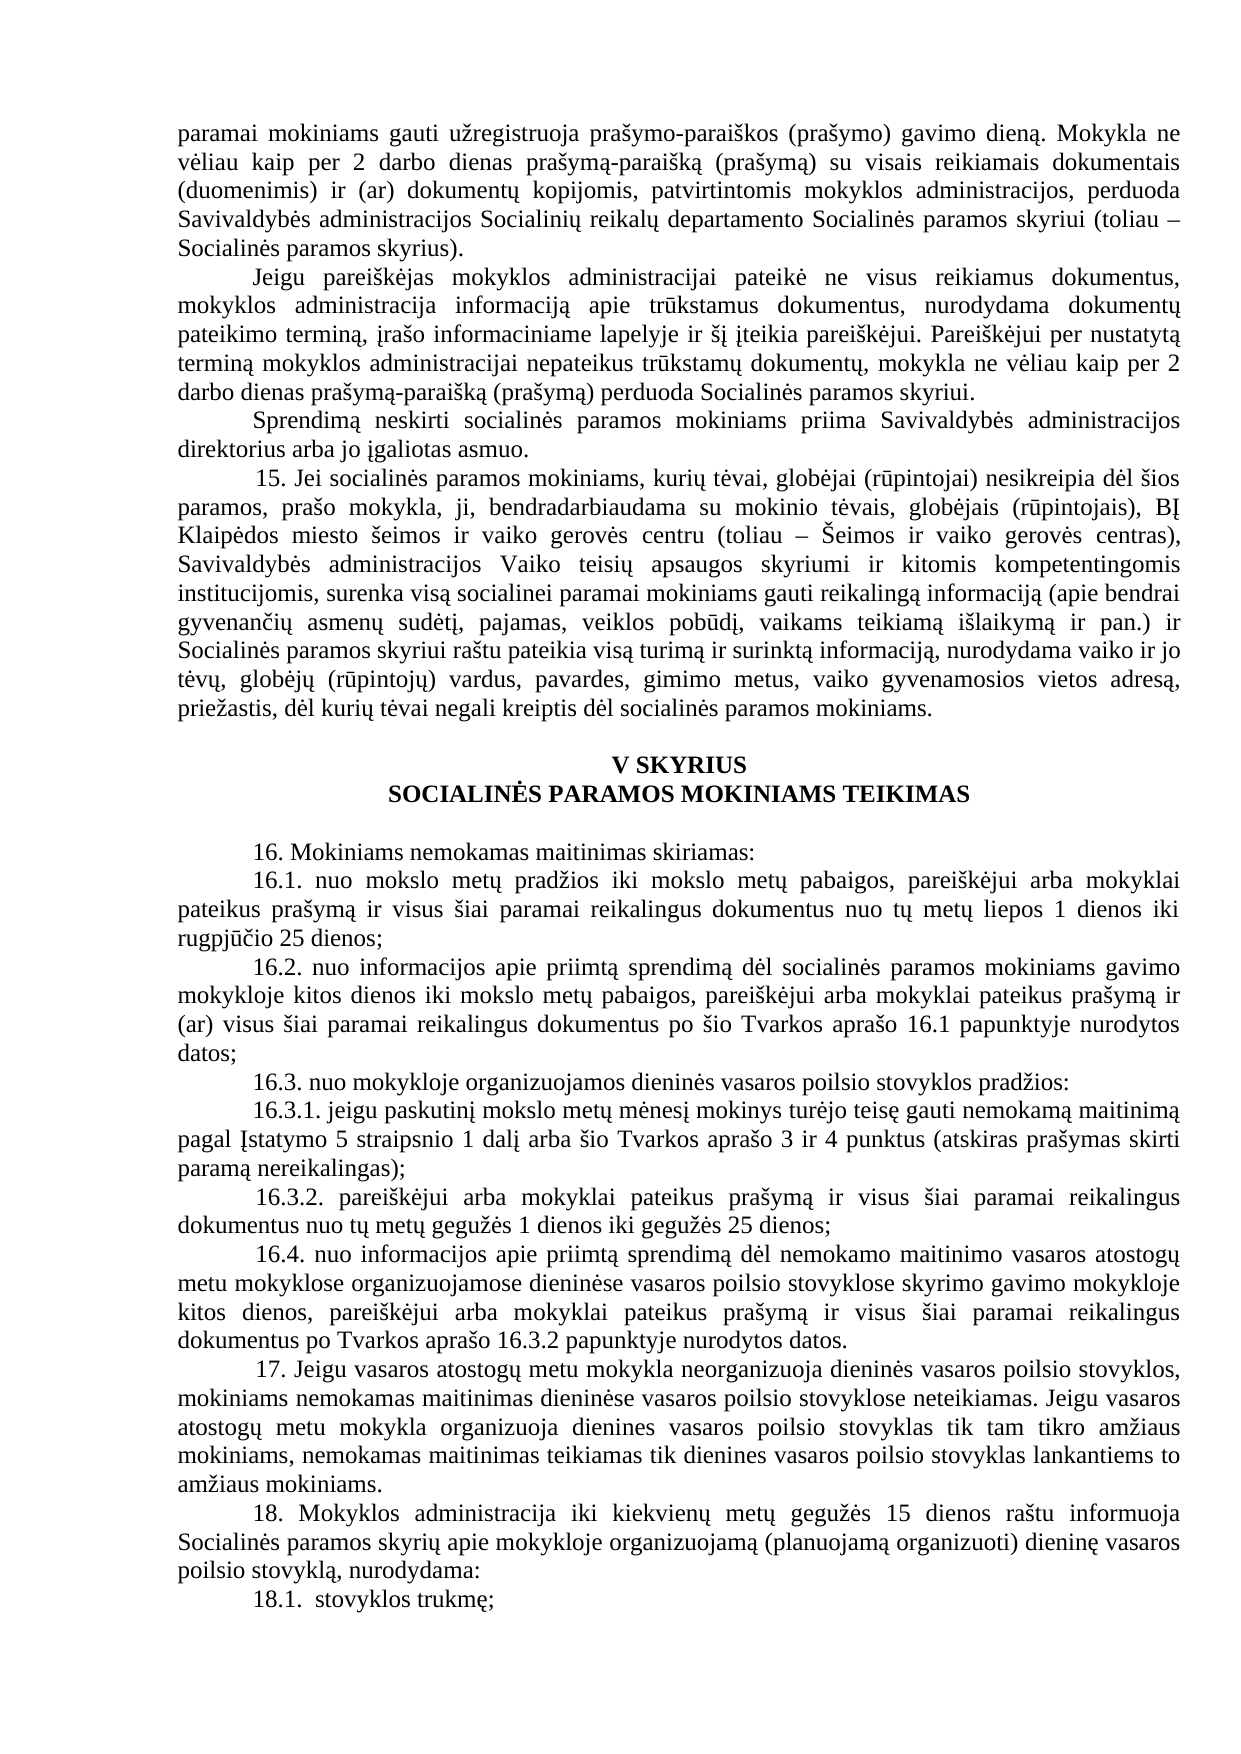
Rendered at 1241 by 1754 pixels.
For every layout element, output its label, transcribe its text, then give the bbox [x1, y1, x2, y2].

text 16.3.2. pareiškėjui arba mokyklai pateikus prašymą ir visus šiai paramai reikalingus dokumentus nuo tų metų gegužės 1 dienos iki gegužės 25 dienos; [177, 1182, 1181, 1239]
text V SKYRIUS [177, 751, 1181, 779]
text 16.2. nuo informacijos apie priimtą sprendimą dėl socialinės paramos mokiniams gavimo mokykloje kitos dienos iki mokslo metų pabaigos, pareiškėjui arba mokyklai pateikus prašymą ir (ar) visus šiai paramai reikalingus dokumentus po šio Tvarkos aprašo 16.1 papunktyje nurodytos datos; [177, 952, 1181, 1067]
text Jeigu pareiškėjas mokyklos administracijai pateikė ne visus reikiamus dokumentus, mokyklos administracija informaciją apie trūkstamus dokumentus, nurodydama dokumentų pateikimo terminą, įrašo informaciniame lapelyje ir šį įteikia pareiškėjui. Pareiškėjui per nustatytą terminą mokyklos administracijai nepateikus trūkstamų dokumentų, mokykla ne vėliau kaip per 2 darbo dienas prašymą-paraišką (prašymą) perduoda Socialinės paramos skyriui. [177, 262, 1181, 406]
text 15. Jei socialinės paramos mokiniams, kurių tėvai, globėjai (rūpintojai) nesikreipia dėl šios paramos, prašo mokykla, ji, bendradarbiaudama su mokinio tėvais, globėjais (rūpintojais), BĮ Klaipėdos miesto šeimos ir vaiko gerovės centru (toliau – Šeimos ir vaiko gerovės centras), Savivaldybės administracijos Vaiko teisių apsaugos skyriumi ir kitomis kompetentingomis institucijomis, surenka visą socialinei paramai mokiniams gauti reikalingą informaciją (apie bendrai gyvenančių asmenų sudėtį, pajamas, veiklos pobūdį, vaikams teikiamą išlaikymą ir pan.) ir Socialinės paramos skyriui raštu pateikia visą turimą ir surinktą informaciją, nurodydama vaiko ir jo tėvų, globėjų (rūpintojų) vardus, pavardes, gimimo metus, vaiko gyvenamosios vietos adresą, priežastis, dėl kurių tėvai negali kreiptis dėl socialinės paramos mokiniams. [177, 463, 1181, 722]
text 18.1. stovyklos trukmę; [177, 1584, 1181, 1613]
text 16. Mokiniams nemokamas maitinimas skiriamas: [177, 837, 1181, 866]
text 16.1. nuo mokslo metų pradžios iki mokslo metų pabaigos, pareiškėjui arba mokyklai pateikus prašymą ir visus šiai paramai reikalingus dokumentus nuo tų metų liepos 1 dienos iki rugpjūčio 25 dienos; [177, 866, 1181, 952]
text paramai mokiniams gauti užregistruoja prašymo-paraiškos (prašymo) gavimo dieną. Mokykla ne vėliau kaip per 2 darbo dienas prašymą-paraišką (prašymą) su visais reikiamais dokumentais (duomenimis) ir (ar) dokumentų kopijomis, patvirtintomis mokyklos administracijos, perduoda Savivaldybės administracijos Socialinių reikalų departamento Socialinės paramos skyriui (toliau – Socialinės paramos skyrius). [177, 118, 1181, 262]
text 16.3. nuo mokykloje organizuojamos dieninės vasaros poilsio stovyklos pradžios: [177, 1067, 1181, 1096]
text 16.4. nuo informacijos apie priimtą sprendimą dėl nemokamo maitinimo vasaros atostogų metu mokyklose organizuojamose dieninėse vasaros poilsio stovyklose skyrimo gavimo mokykloje kitos dienos, pareiškėjui arba mokyklai pateikus prašymą ir visus šiai paramai reikalingus dokumentus po Tvarkos aprašo 16.3.2 papunktyje nurodytos datos. [177, 1239, 1181, 1354]
text SOCIALINĖS PARAMOS MOKINIAMS TEIKIMAS [177, 779, 1181, 808]
text 18. Mokyklos administracija iki kiekvienų metų gegužės 15 dienos raštu informuoja Socialinės paramos skyrių apie mokykloje organizuojamą (planuojamą organizuoti) dieninę vasaros poilsio stovyklą, nurodydama: [177, 1498, 1181, 1584]
text Sprendimą neskirti socialinės paramos mokiniams priima Savivaldybės administracijos direktorius arba jo įgaliotas asmuo. [177, 406, 1181, 463]
text 17. Jeigu vasaros atostogų metu mokykla neorganizuoja dieninės vasaros poilsio stovyklos, mokiniams nemokamas maitinimas dieninėse vasaros poilsio stovyklose neteikiamas. Jeigu vasaros atostogų metu mokykla organizuoja dienines vasaros poilsio stovyklas tik tam tikro amžiaus mokiniams, nemokamas maitinimas teikiamas tik dienines vasaros poilsio stovyklas lankantiems to amžiaus mokiniams. [177, 1354, 1181, 1498]
text 16.3.1. jeigu paskutinį mokslo metų mėnesį mokinys turėjo teisę gauti nemokamą maitinimą pagal Įstatymo 5 straipsnio 1 dalį arba šio Tvarkos aprašo 3 ir 4 punktus (atskiras prašymas skirti paramą nereikalingas); [177, 1096, 1181, 1182]
